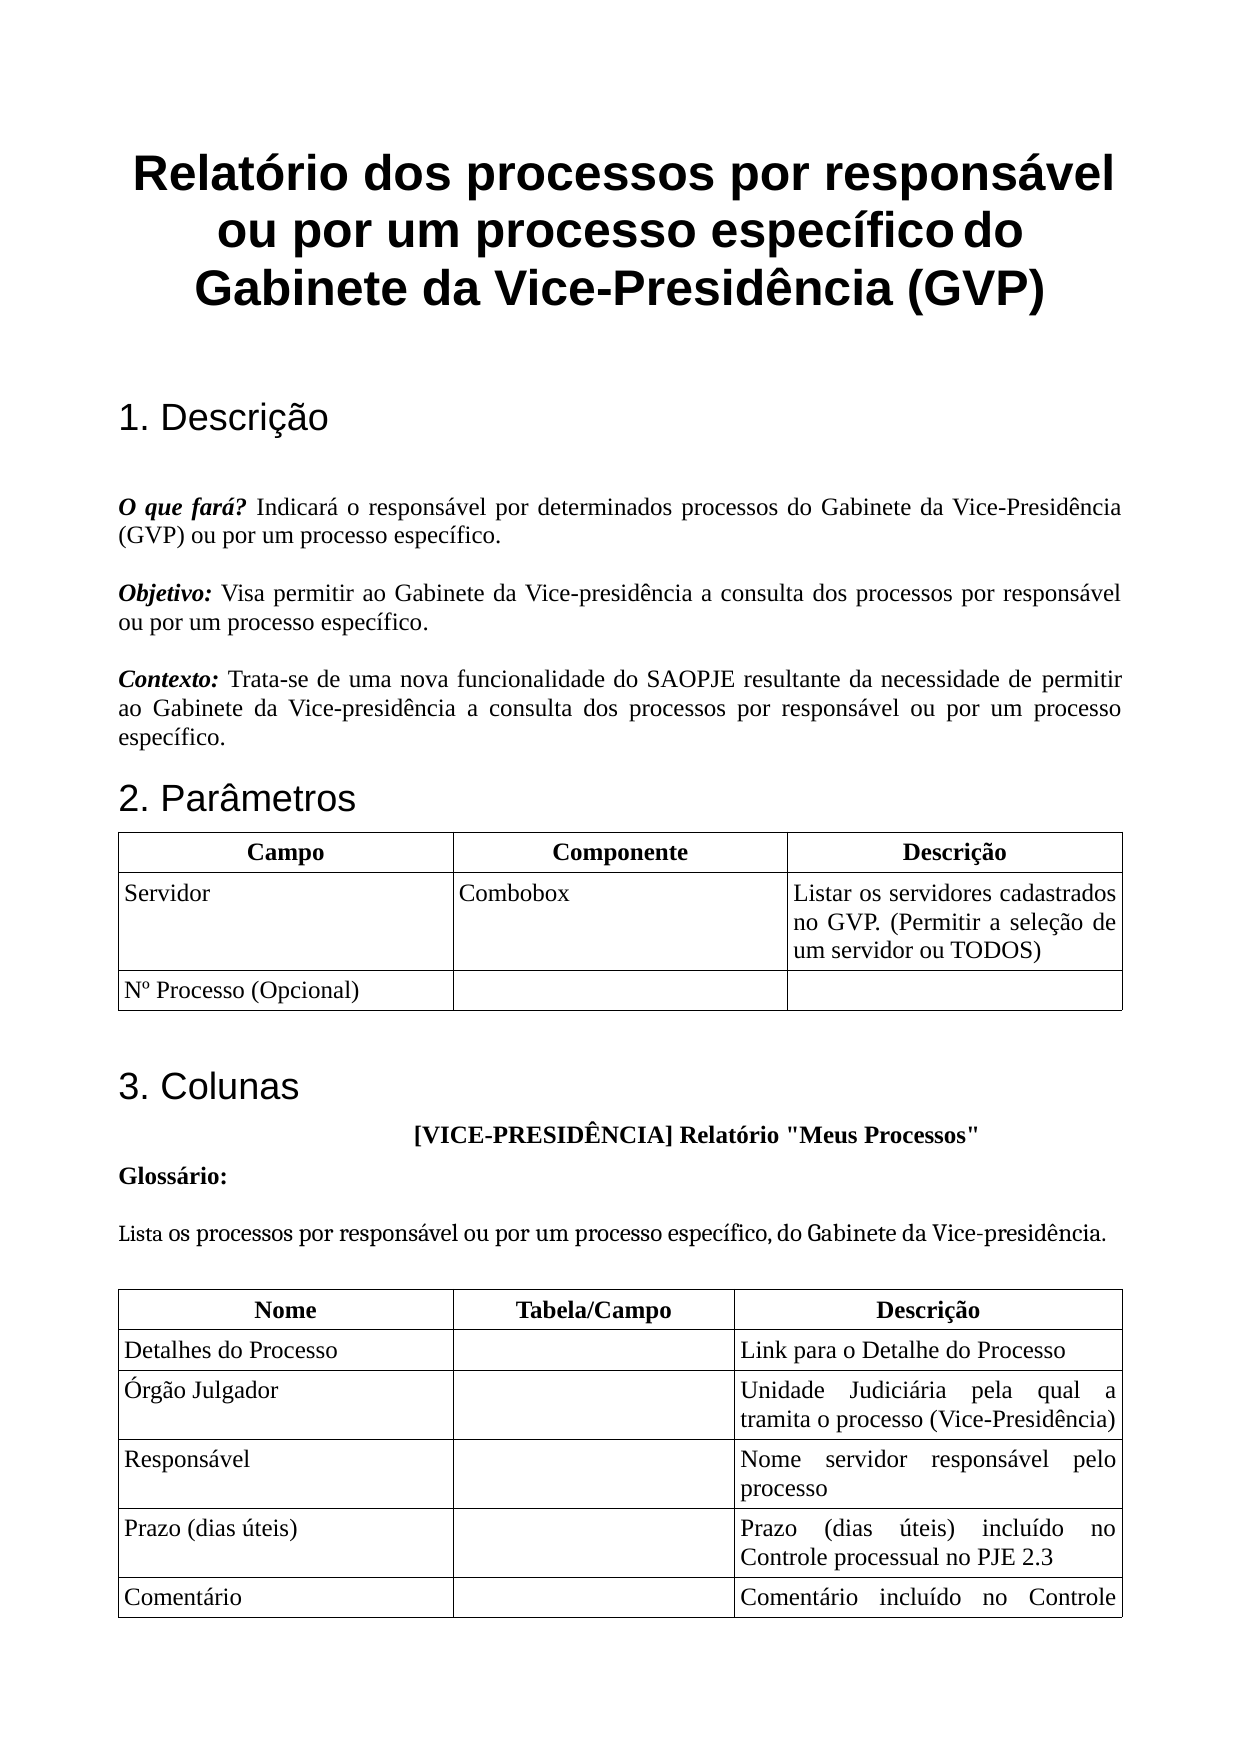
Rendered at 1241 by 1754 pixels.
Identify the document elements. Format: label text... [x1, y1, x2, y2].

table_cell Link para o Detalhe do Processo [735, 1330, 1122, 1369]
text [VICE-PRESIDÊNCIA] Relatório "Meus Processos" [118, 1120, 1122, 1149]
table_header Tabela/Campo [454, 1290, 734, 1329]
table_cell Detalhes do Processo [119, 1330, 453, 1369]
table_cell [454, 971, 787, 1010]
table_cell Comentário [119, 1578, 453, 1617]
table_header Nome [119, 1290, 453, 1329]
table_cell Servidor [119, 873, 453, 970]
subtitle 2. Parâmetros [118, 776, 1122, 819]
table_cell Órgão Julgador [119, 1371, 453, 1438]
table_cell Unidade Judiciária pela qual a tramita o processo (Vice-Presidência) [735, 1371, 1122, 1438]
text Lista os processos por responsável ou por um processo específico, do Gabinete da Vice-presidência. [118, 1219, 1122, 1248]
table_cell Nome servidor responsável pelo processo [735, 1440, 1122, 1508]
text O que fará? Indicará o responsável por determinados processos do Gabinete da Vice-Presidência (GVP) ou por um processo específico. [118, 492, 1122, 549]
table_header Descrição [788, 833, 1122, 872]
table_cell Comentário incluído no Controle [735, 1578, 1122, 1617]
text Contexto: Trata-se de uma nova funcionalidade do SAOPJE resultante da necessidade de permitir ao Gabinete da Vice-presidência a consulta dos processos por responsável ou por um processo específico. [118, 664, 1122, 751]
table_cell [454, 1509, 734, 1577]
table_cell [454, 1330, 734, 1369]
subtitle 1. Descrição [118, 394, 1122, 438]
table_cell [454, 1371, 734, 1438]
table_cell Listar os servidores cadastrados no GVP. (Permitir a seleção de um servidor ou TODOS) [788, 873, 1122, 970]
table_header Campo [119, 833, 453, 872]
table_cell Responsável [119, 1440, 453, 1508]
table_cell Nº Processo (Opcional) [119, 971, 453, 1010]
title Relatório dos processos por responsável ou por um processo específico do Gabinete da Vice-Presidência (GVP) [118, 143, 1122, 316]
table_cell [788, 971, 1122, 1010]
table_cell [454, 1578, 734, 1617]
table_header Componente [454, 833, 787, 872]
table_cell Prazo (dias úteis) incluído no Controle processual no PJE 2.3 [735, 1509, 1122, 1577]
subtitle 3. Colunas [118, 1064, 1122, 1108]
table_cell Prazo (dias úteis) [119, 1509, 453, 1577]
table_cell [454, 1440, 734, 1508]
table_header Descrição [735, 1290, 1122, 1329]
text Glossário: [118, 1161, 1122, 1190]
text Objetivo: Visa permitir ao Gabinete da Vice-presidência a consulta dos processos por responsável ou por um processo específico. [118, 578, 1122, 636]
table_cell Combobox [454, 873, 787, 970]
